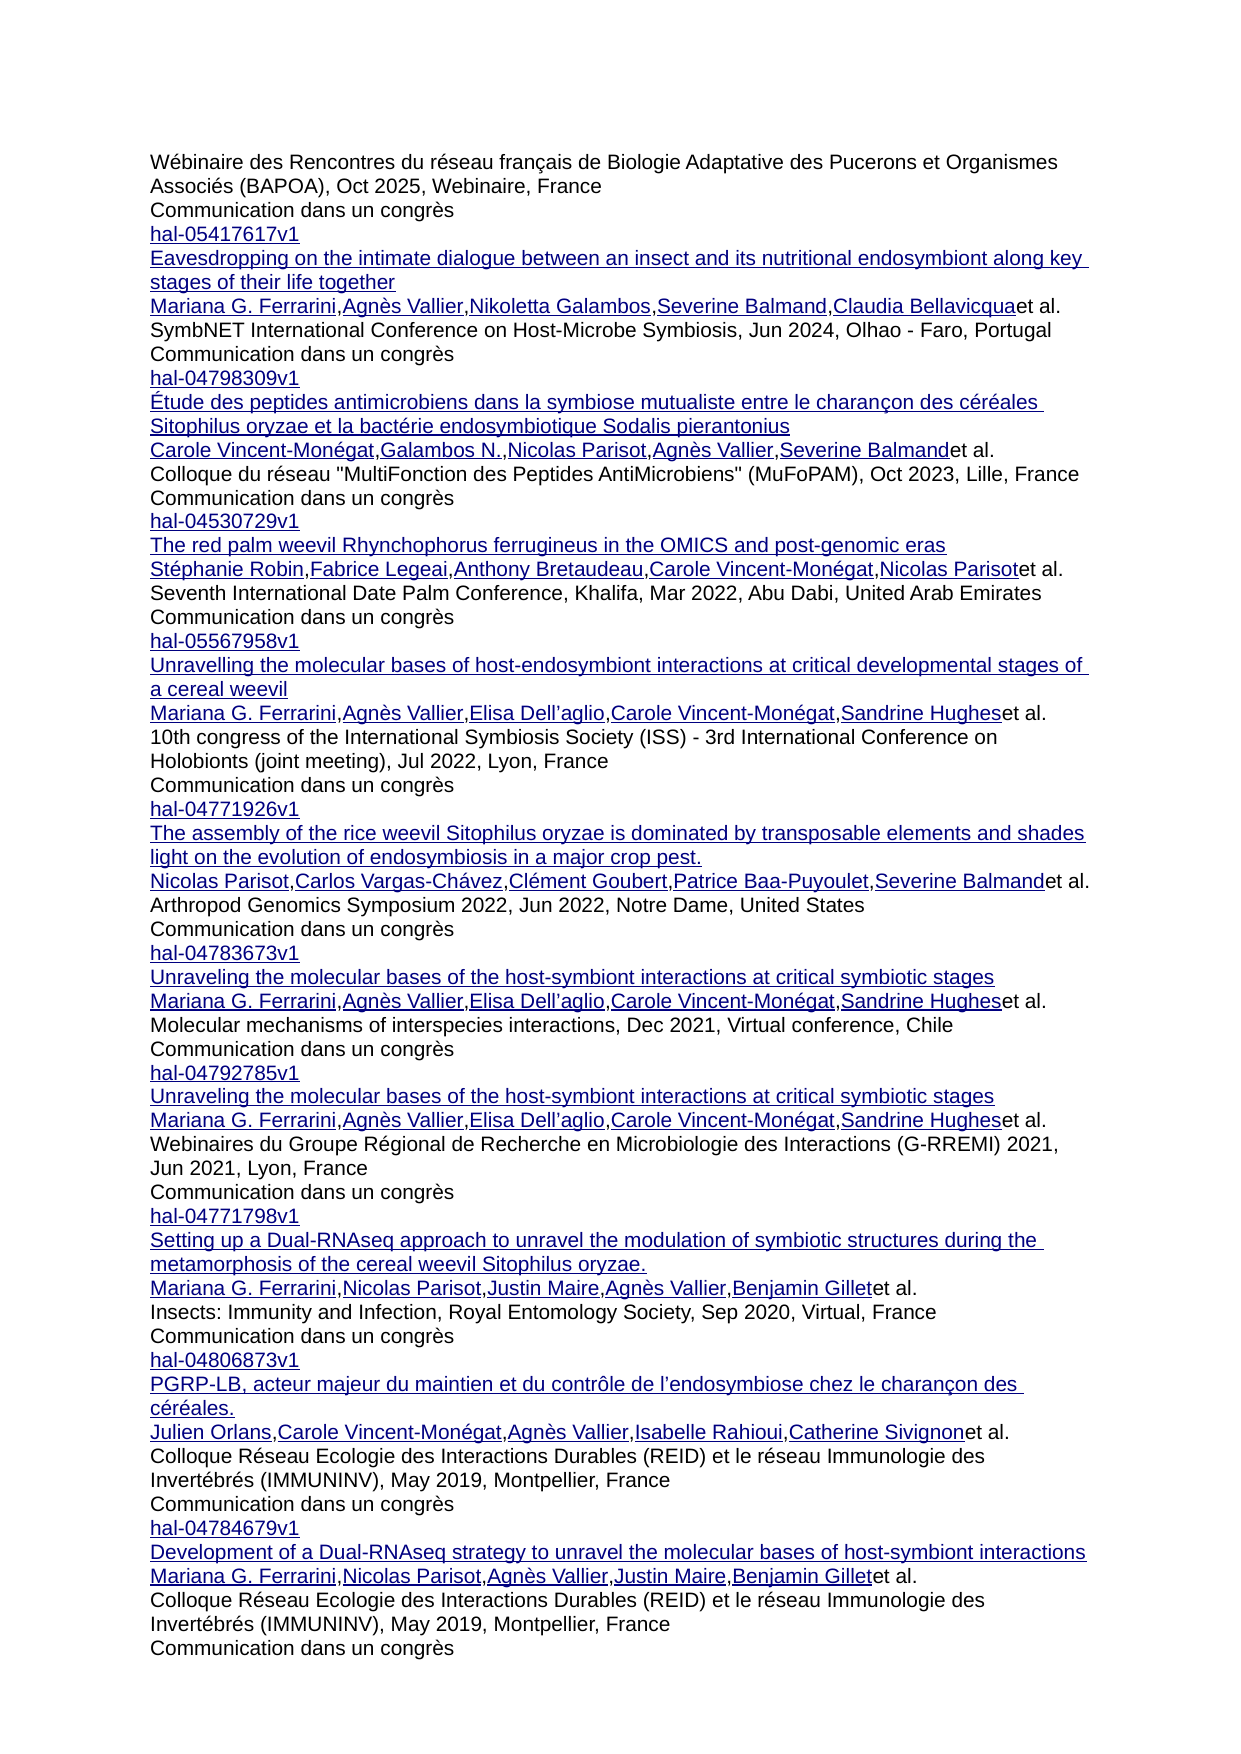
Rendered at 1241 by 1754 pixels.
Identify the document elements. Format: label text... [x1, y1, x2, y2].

table_cell Unraveling the molecular bases of the host-symbiont interactions at critical symbiotic stages Mariana G. Ferrarini,Agnès Vallier,Elisa Dell’aglio,Carole Vincent-Monégat,Sandrine Hugheset al. Webinaires du Groupe Régional de Recherche en Microbiologie des Interactions (G-RREMI) 2021, Jun 2021, Lyon, France Communication dans un congrès hal-04771798v1 [150, 1084, 1090, 1228]
table_cell PGRP-LB, acteur majeur du maintien et du contrôle de l’endosymbiose chez le charançon des céréales. Julien Orlans,Carole Vincent-Monégat,Agnès Vallier,Isabelle Rahioui,Catherine Sivignonet al. Colloque Réseau Ecologie des Interactions Durables (REID) et le réseau Immunologie des Invertébrés (IMMUNINV), May 2019, Montpellier, France Communication dans un congrès hal-04784679v1 [150, 1372, 1090, 1539]
table_cell Unravelling the molecular bases of host-endosymbiont interactions at critical developmental stages of a cereal weevil Mariana G. Ferrarini,Agnès Vallier,Elisa Dell’aglio,Carole Vincent-Monégat,Sandrine Hugheset al. 10th congress of the International Symbiosis Society (ISS) - 3rd International Conference on Holobionts (joint meeting), Jul 2022, Lyon, France Communication dans un congrès hal-04771926v1 [150, 653, 1090, 821]
table_header Wébinaire des Rencontres du réseau français de Biologie Adaptative des Pucerons et Organismes Associés (BAPOA), Oct 2025, Webinaire, France Communication dans un congrès hal-05417617v1 [150, 150, 1090, 246]
table_cell The assembly of the rice weevil Sitophilus oryzae is dominated by transposable elements and shades light on the evolution of endosymbiosis in a major crop pest. Nicolas Parisot,Carlos Vargas-Chávez,Clément Goubert,Patrice Baa-Puyoulet,Severine Balmandet al. Arthropod Genomics Symposium 2022, Jun 2022, Notre Dame, United States Communication dans un congrès hal-04783673v1 [150, 821, 1090, 964]
table_cell Setting up a Dual-RNAseq approach to unravel the modulation of symbiotic structures during the metamorphosis of the cereal weevil Sitophilus oryzae. Mariana G. Ferrarini,Nicolas Parisot,Justin Maire,Agnès Vallier,Benjamin Gilletet al. Insects: Immunity and Infection, Royal Entomology Society, Sep 2020, Virtual, France Communication dans un congrès hal-04806873v1 [150, 1228, 1090, 1372]
table_cell Unraveling the molecular bases of the host-symbiont interactions at critical symbiotic stages Mariana G. Ferrarini,Agnès Vallier,Elisa Dell’aglio,Carole Vincent-Monégat,Sandrine Hugheset al. Molecular mechanisms of interspecies interactions, Dec 2021, Virtual conference, Chile Communication dans un congrès hal-04792785v1 [150, 965, 1090, 1084]
table_cell Development of a Dual-RNAseq strategy to unravel the molecular bases of host-symbiont interactions Mariana G. Ferrarini,Nicolas Parisot,Agnès Vallier,Justin Maire,Benjamin Gilletet al. Colloque Réseau Ecologie des Interactions Durables (REID) et le réseau Immunologie des Invertébrés (IMMUNINV), May 2019, Montpellier, France Communication dans un congrès [150, 1540, 1090, 1659]
table_cell The red palm weevil Rhynchophorus ferrugineus in the OMICS and post-genomic eras Stéphanie Robin,Fabrice Legeai,Anthony Bretaudeau,Carole Vincent-Monégat,Nicolas Parisotet al. Seventh International Date Palm Conference, Khalifa, Mar 2022, Abu Dabi, United Arab Emirates Communication dans un congrès hal-05567958v1 [150, 533, 1090, 653]
table_cell Étude des peptides antimicrobiens dans la symbiose mutualiste entre le charançon des céréales Sitophilus oryzae et la bactérie endosymbiotique Sodalis pierantonius Carole Vincent-Monégat,Galambos N.,Nicolas Parisot,Agnès Vallier,Severine Balmandet al. Colloque du réseau "MultiFonction des Peptides AntiMicrobiens" (MuFoPAM), Oct 2023, Lille, France Communication dans un congrès hal-04530729v1 [150, 390, 1090, 533]
table_cell Eavesdropping on the intimate dialogue between an insect and its nutritional endosymbiont along key stages of their life together Mariana G. Ferrarini,Agnès Vallier,Nikoletta Galambos,Severine Balmand,Claudia Bellavicquaet al. SymbNET International Conference on Host-Microbe Symbiosis, Jun 2024, Olhao - Faro, Portugal Communication dans un congrès hal-04798309v1 [150, 246, 1090, 389]
